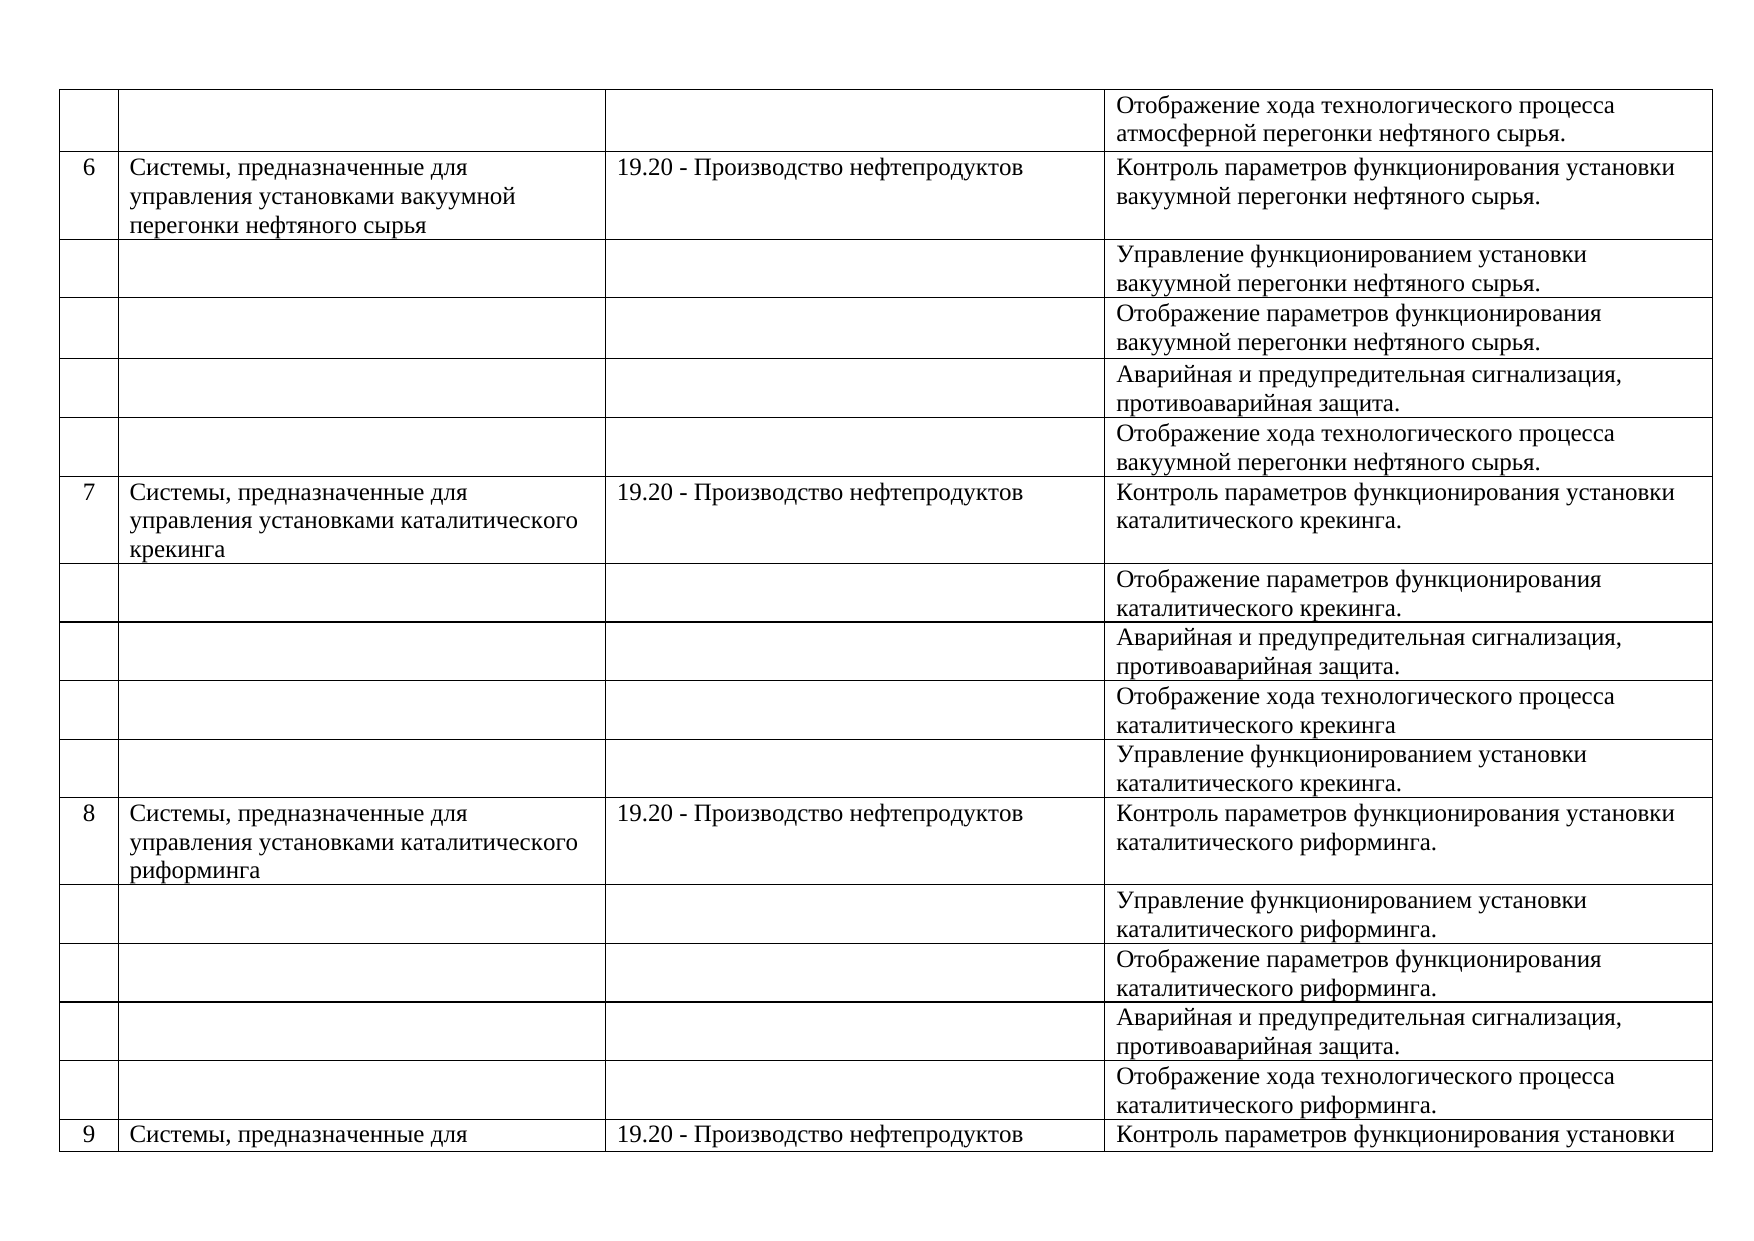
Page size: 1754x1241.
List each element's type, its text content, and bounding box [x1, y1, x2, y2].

table_cell [60, 240, 118, 297]
table_cell [60, 681, 118, 738]
table_cell 19.20 - Производство нефтепродуктов [606, 1120, 1104, 1151]
table_cell Аварийная и предупредительная сигнализация, противоаварийная защита. [1105, 1003, 1712, 1060]
table_cell Контроль параметров функционирования установки [1105, 1120, 1712, 1151]
table_cell Системы, предназначенные для управления установками вакуумной перегонки нефтяного сырья [119, 152, 605, 238]
table_cell [60, 359, 118, 417]
table_cell Отображение хода технологического процесса атмосферной перегонки нефтяного сырья. [1105, 90, 1712, 151]
table_cell [606, 359, 1104, 417]
table_cell [119, 1003, 605, 1060]
table_cell Отображение параметров функционирования каталитического риформинга. [1105, 944, 1712, 1001]
table_cell Контроль параметров функционирования установки вакуумной перегонки нефтяного сырья. [1105, 152, 1712, 238]
table_cell [60, 90, 118, 151]
table_cell [60, 298, 118, 358]
table_cell [60, 885, 118, 943]
table_cell [606, 944, 1104, 1001]
table_cell Управление функционированием установки каталитического риформинга. [1105, 885, 1712, 943]
table_cell 7 [60, 477, 118, 563]
table_cell 9 [60, 1120, 118, 1151]
table_cell Системы, предназначенные для [119, 1120, 605, 1151]
table_cell [606, 885, 1104, 943]
table_cell [119, 944, 605, 1001]
table_cell [606, 90, 1104, 151]
table_cell [119, 90, 605, 151]
table_cell [119, 564, 605, 621]
table_cell Аварийная и предупредительная сигнализация, противоаварийная защита. [1105, 359, 1712, 417]
table_cell [119, 681, 605, 738]
table_cell Отображение параметров функционирования вакуумной перегонки нефтяного сырья. [1105, 298, 1712, 358]
table_cell [119, 359, 605, 417]
table_cell [119, 740, 605, 797]
table_cell Системы, предназначенные для управления установками каталитического крекинга [119, 477, 605, 563]
table_cell [606, 298, 1104, 358]
table_cell [60, 944, 118, 1001]
table_cell [606, 1061, 1104, 1118]
table_cell 19.20 - Производство нефтепродуктов [606, 477, 1104, 563]
table_cell [606, 240, 1104, 297]
table_cell Управление функционированием установки вакуумной перегонки нефтяного сырья. [1105, 240, 1712, 297]
table_cell [60, 623, 118, 680]
table_cell Аварийная и предупредительная сигнализация, противоаварийная защита. [1105, 623, 1712, 680]
table_cell [60, 1003, 118, 1060]
table_cell [119, 298, 605, 358]
table_cell Отображение хода технологического процесса каталитического крекинга [1105, 681, 1712, 738]
table_cell 8 [60, 798, 118, 884]
table_cell [606, 623, 1104, 680]
table_cell Отображение хода технологического процесса вакуумной перегонки нефтяного сырья. [1105, 418, 1712, 476]
table_cell [60, 418, 118, 476]
table_cell Контроль параметров функционирования установки каталитического крекинга. [1105, 477, 1712, 563]
table_cell Отображение хода технологического процесса каталитического риформинга. [1105, 1061, 1712, 1118]
table_cell Управление функционированием установки каталитического крекинга. [1105, 740, 1712, 797]
table_cell 6 [60, 152, 118, 238]
table_cell [606, 564, 1104, 621]
table_cell [119, 885, 605, 943]
table_cell Отображение параметров функционирования каталитического крекинга. [1105, 564, 1712, 621]
table_cell [60, 564, 118, 621]
table_cell [606, 681, 1104, 738]
table_cell Контроль параметров функционирования установки каталитического риформинга. [1105, 798, 1712, 884]
table_cell 19.20 - Производство нефтепродуктов [606, 152, 1104, 238]
table_cell [119, 418, 605, 476]
table_cell [606, 740, 1104, 797]
table_cell [60, 1061, 118, 1118]
table_cell Системы, предназначенные для управления установками каталитического риформинга [119, 798, 605, 884]
table_cell [119, 623, 605, 680]
table_cell [119, 1061, 605, 1118]
table_cell [606, 418, 1104, 476]
table_cell [119, 240, 605, 297]
table_cell 19.20 - Производство нефтепродуктов [606, 798, 1104, 884]
table_cell [60, 740, 118, 797]
table_cell [606, 1003, 1104, 1060]
